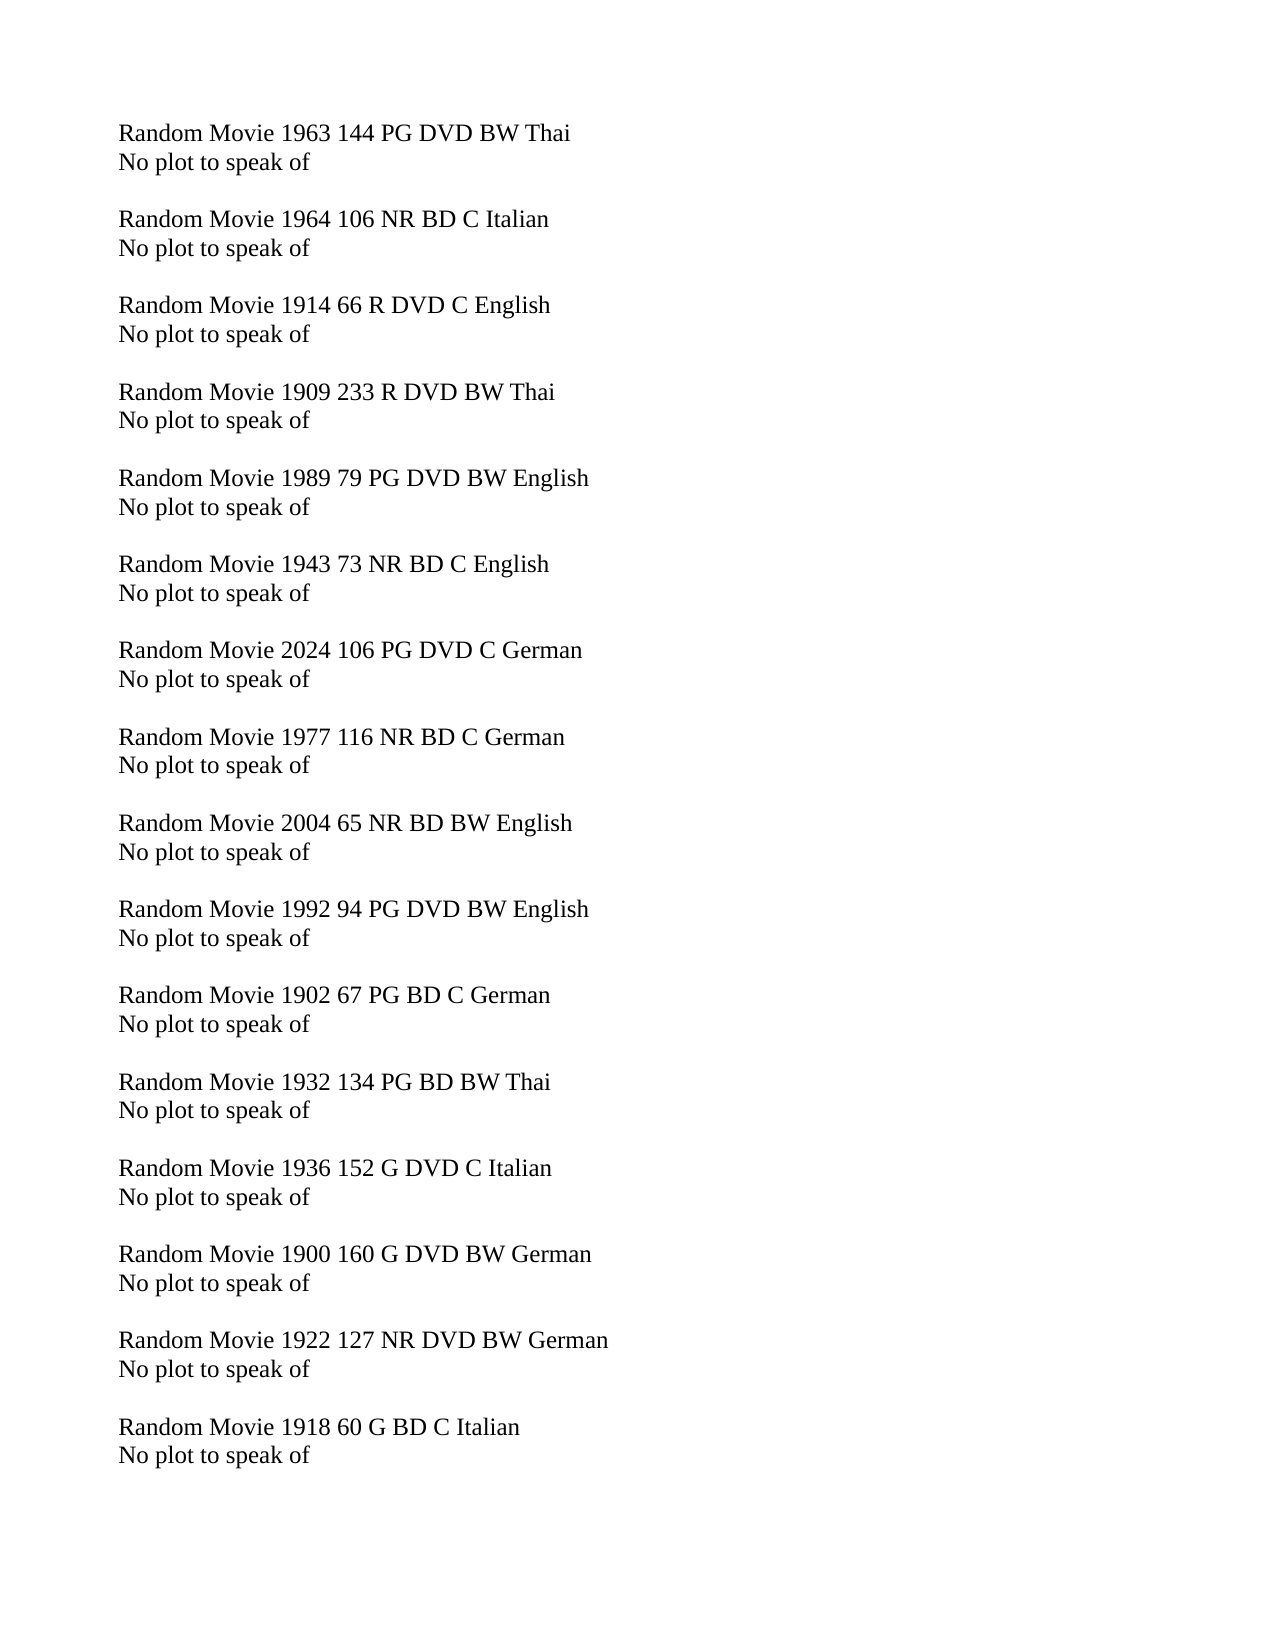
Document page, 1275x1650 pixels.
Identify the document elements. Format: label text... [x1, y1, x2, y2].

text Random Movie 1992 94 PG DVD BW English [118, 894, 1157, 923]
text Random Movie 1918 60 G BD C Italian [118, 1412, 1157, 1441]
text Random Movie 1914 66 R DVD C English [118, 291, 1157, 319]
text Random Movie 1936 152 G DVD C Italian [118, 1153, 1157, 1182]
text Random Movie 1963 144 PG DVD BW Thai [118, 118, 1157, 147]
text No plot to speak of [118, 664, 1157, 693]
text No plot to speak of [118, 233, 1157, 262]
text No plot to speak of [118, 1096, 1157, 1124]
text No plot to speak of [118, 406, 1157, 434]
text Random Movie 1900 160 G DVD BW German [118, 1239, 1157, 1268]
text No plot to speak of [118, 923, 1157, 952]
text Random Movie 1922 127 NR DVD BW German [118, 1326, 1157, 1354]
text No plot to speak of [118, 751, 1157, 779]
text Random Movie 2024 106 PG DVD C German [118, 636, 1157, 664]
text No plot to speak of [118, 147, 1157, 176]
text No plot to speak of [118, 1182, 1157, 1211]
text No plot to speak of [118, 1441, 1157, 1469]
text Random Movie 2004 65 NR BD BW English [118, 808, 1157, 837]
text No plot to speak of [118, 837, 1157, 866]
text No plot to speak of [118, 1268, 1157, 1297]
text No plot to speak of [118, 1009, 1157, 1038]
text Random Movie 1989 79 PG DVD BW English [118, 463, 1157, 492]
text No plot to speak of [118, 319, 1157, 348]
text Random Movie 1943 73 NR BD C English [118, 549, 1157, 578]
text Random Movie 1964 106 NR BD C Italian [118, 204, 1157, 233]
text No plot to speak of [118, 1354, 1157, 1383]
text Random Movie 1932 134 PG BD BW Thai [118, 1067, 1157, 1096]
text Random Movie 1909 233 R DVD BW Thai [118, 377, 1157, 406]
text Random Movie 1902 67 PG BD C German [118, 981, 1157, 1009]
text Random Movie 1977 116 NR BD C German [118, 722, 1157, 751]
text No plot to speak of [118, 578, 1157, 607]
text No plot to speak of [118, 492, 1157, 521]
